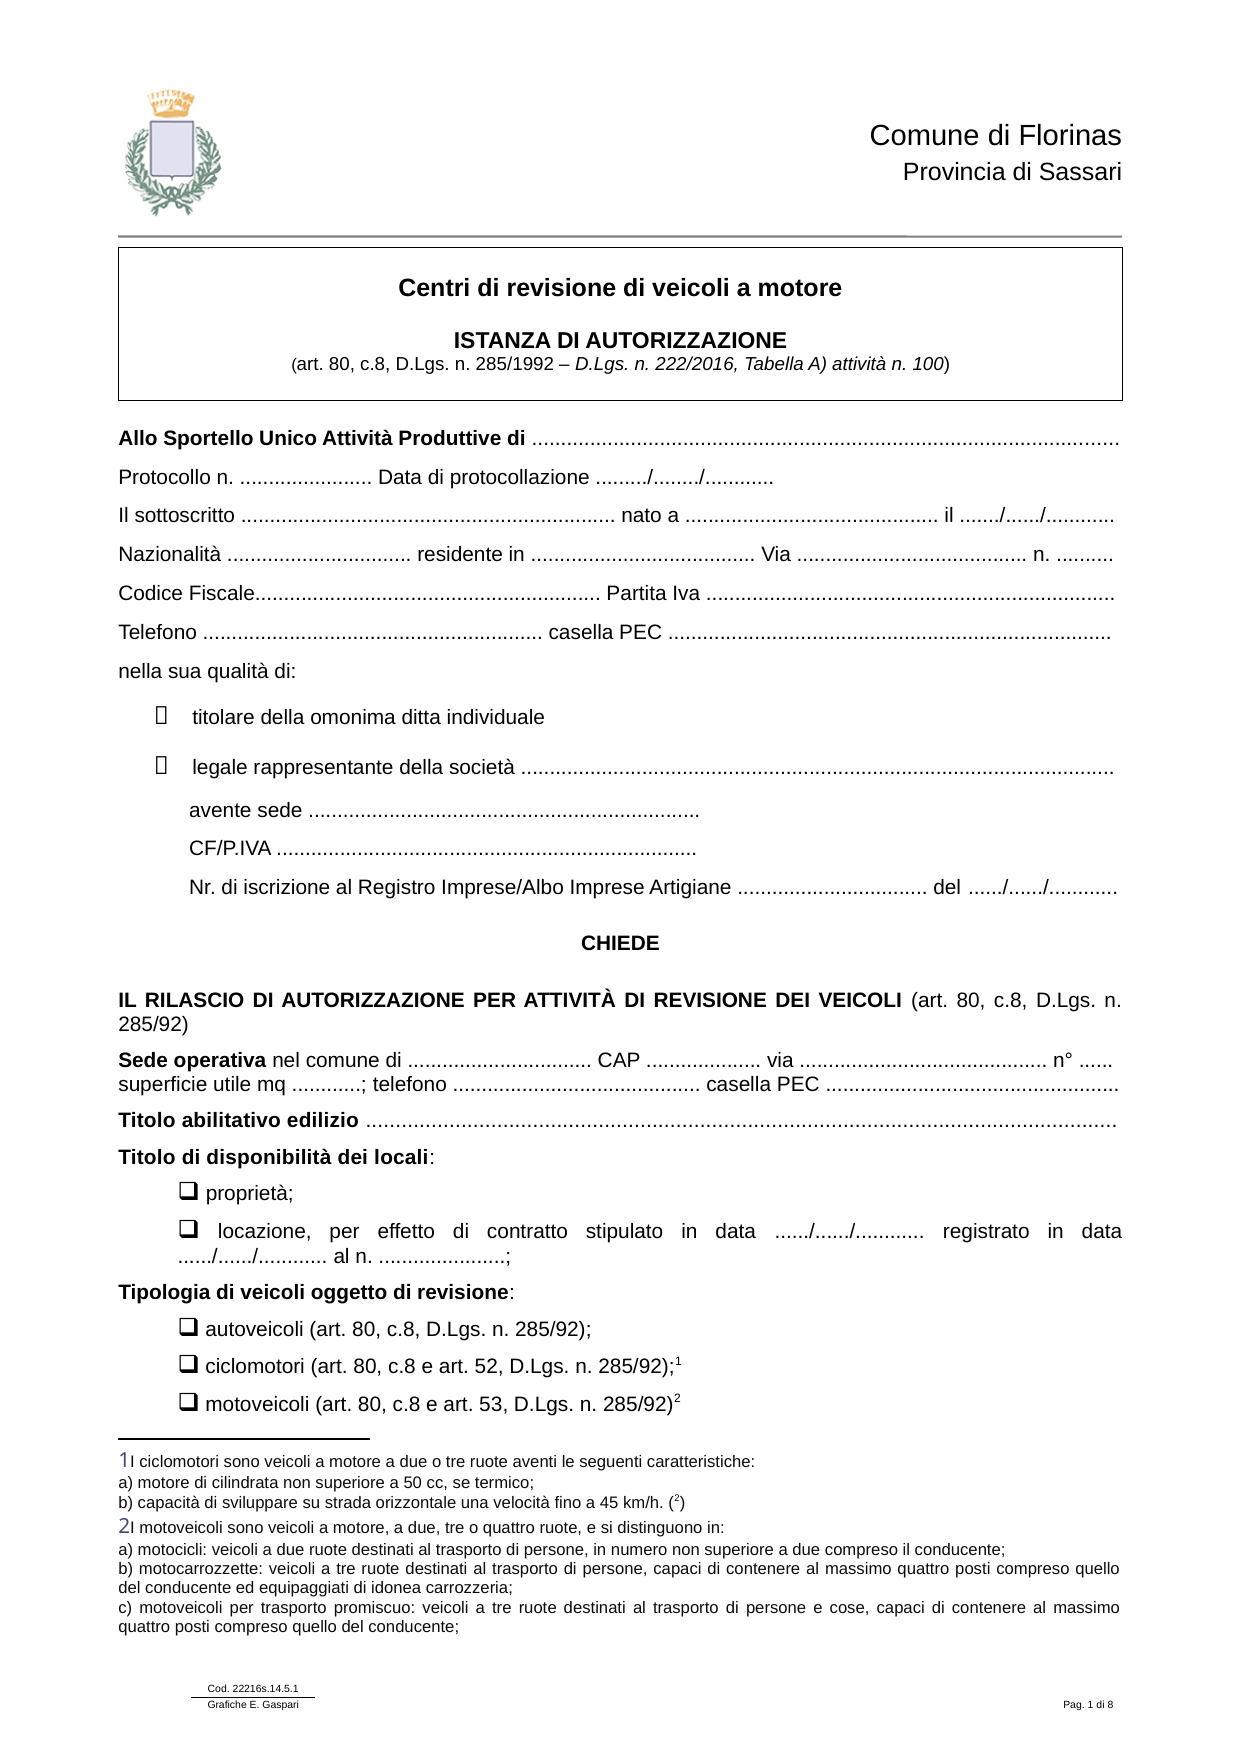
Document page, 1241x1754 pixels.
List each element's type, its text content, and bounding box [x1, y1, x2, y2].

text a) motocicli: veicoli a due ruote destinati al trasporto di persone, in numero non superiore a due compreso il conducente; [118, 1540, 1122, 1559]
text  ciclomotori (art. 80, c.8 e art. 52, D.Lgs. n. 285/92); [177, 1354, 1122, 1379]
text Codice Fiscale............................................................ Partita Iva ....................................................................... [118, 581, 1122, 605]
text Sede operativa nel comune di ................................ CAP .................... via ........................................... n° ...... superficie utile mq ............; telefono ........................................... casella PEC ................................................... [118, 1048, 1122, 1096]
text b) motocarrozzette: veicoli a tre ruote destinati al trasporto di persone, capaci di contenere al massimo quattro posti compreso quello del conducente ed equipaggiati di idonea carrozzeria; [118, 1559, 1122, 1597]
text Il sottoscritto ................................................................. nato a ............................................ il ......./....../............ [118, 503, 1122, 527]
text Telefono ........................................................... casella PEC ............................................................................. [118, 620, 1122, 644]
text CF/P.IVA ......................................................................... [189, 836, 1122, 860]
text  autoveicoli (art. 80, c.8, D.Lgs. n. 285/92); [177, 1317, 1122, 1342]
text Titolo abilitativo edilizio .............................................................................................................................. [118, 1108, 1122, 1132]
table_header Centri di revisione di veicoli a motore ISTANZA DI AUTORIZZAZIONE (art. 80, c.8, D.Lgs. n. 285/1992 – D.Lgs. n. 222/2016, Tabella A) attività n. 100) [119, 248, 1122, 399]
text CHIEDE [118, 931, 1122, 955]
text  titolare della omonima ditta individuale [153, 698, 1122, 732]
text Protocollo n. ....................... Data di protocollazione ........./......../............ [118, 464, 1122, 488]
text  proprietà; [177, 1181, 1122, 1206]
text c) motoveicoli per trasporto promiscuo: veicoli a tre ruote destinati al trasporto di persone e cose, capaci di contenere al massimo quattro posti compreso quello del conducente; [118, 1597, 1122, 1636]
text Nazionalità ................................ residente in ....................................... Via ........................................ n. .......... [118, 542, 1122, 566]
text Tipologia di veicoli oggetto di revisione: [118, 1280, 1122, 1304]
text I motoveicoli sono veicoli a motore, a due, tre o quattro ruote, e si distinguono in: [118, 1512, 1122, 1540]
text Comune di Florinas [224, 118, 1122, 152]
text IL RILASCIO DI AUTORIZZAZIONE PER ATTIVITÀ DI REVISIONE DEI VEICOLI (art. 80, c.8, D.Lgs. n. 285/92) [118, 987, 1122, 1035]
text  legale rappresentante della società ....................................................................................................... [153, 747, 1122, 782]
text avente sede .................................................................... [189, 797, 1122, 821]
text Provincia di Sassari [224, 157, 1122, 185]
text a) motore di cilindrata non superiore a 50 cc, se termico; [118, 1473, 1122, 1492]
text  locazione, per effetto di contratto stipulato in data ....../....../............ registrato in data ....../....../............ al n. ......................; [177, 1219, 1122, 1268]
text nella sua qualità di: [118, 659, 1122, 683]
text  motoveicoli (art. 80, c.8 e art. 53, D.Lgs. n. 285/92) [177, 1392, 1122, 1417]
text Nr. di iscrizione al Registro Imprese/Albo Imprese Artigiane ................................. del ....../....../............ [189, 875, 1122, 899]
picture [122, 87, 224, 219]
text Titolo di disponibilità dei locali: [118, 1145, 1122, 1169]
text b) capacità di sviluppare su strada orizzontale una velocità fino a 45 km/h. (2) [118, 1492, 1122, 1512]
text I ciclomotori sono veicoli a motore a due o tre ruote aventi le seguenti caratteristiche: [118, 1445, 1122, 1473]
text Allo Sportello Unico Attività Produttive di [118, 426, 1122, 449]
